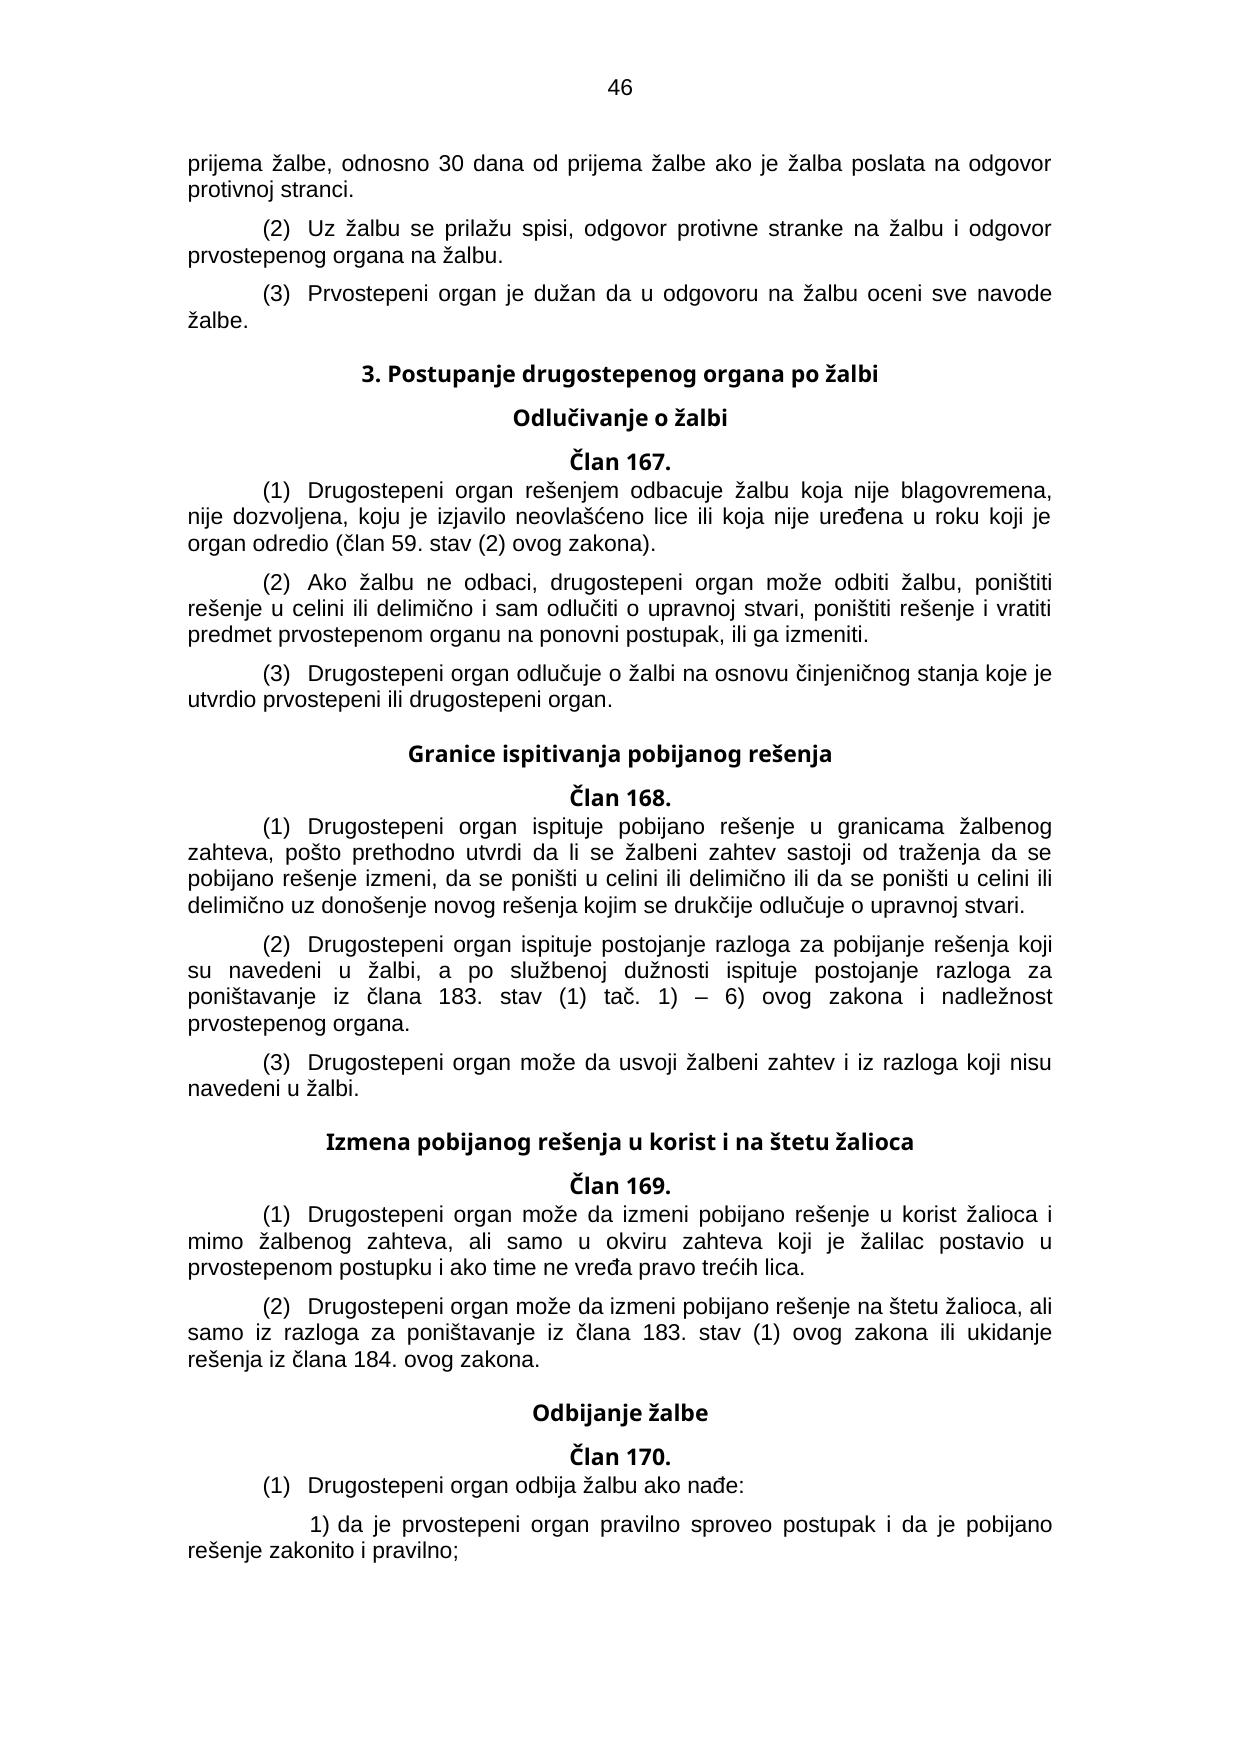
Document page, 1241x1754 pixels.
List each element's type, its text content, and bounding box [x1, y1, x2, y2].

text (2) Drugostepeni organ može da izmeni pobijano rešenje na štetu žalioca, ali samo iz razloga za poništavanje iz člana 183. stav (1) ovog zakona ili ukidanje rešenja iz člana 184. ovog zakona. [187, 1293, 1053, 1372]
text Granice ispitivanja pobijanog rešenja [262, 738, 978, 769]
text (1) Drugostepeni organ ispituje pobijano rešenje u granicama žalbenog zahteva, pošto prethodno utvrdi da li se žalbeni zahtev sastoji od traženja da se pobijano rešenje izmeni, da se poništi u celini ili delimično ili da se poništi u celini ili delimično uz donošenje novog rešenja kojim se drukčije odlučuje o upravnoj stvari. [187, 813, 1053, 918]
text (2) Uz žalbu se prilažu spisi, odgovor protivne stranke na žalbu i odgovor prvostepenog organa na žalbu. [187, 215, 1053, 268]
text Član 167. [262, 446, 978, 477]
text 1) da je prvostepeni organ pravilno sproveo postupak i da je pobijano rešenje zakonito i pravilno; [187, 1511, 1053, 1563]
text Član 170. [262, 1441, 978, 1472]
text (1) Drugostepeni organ odbija žalbu ako nađe: [187, 1472, 1053, 1498]
text Član 169. [262, 1170, 978, 1201]
text (1) Drugostepeni organ može da izmeni pobijano rešenje u korist žalioca i mimo žalbenog zahteva, ali samo u okviru zahteva koji je žalilac postavio u prvostepenom postupku i ako time ne vređa pravo trećih lica. [187, 1201, 1053, 1280]
text (2) Ako žalbu ne odbaci, drugostepeni organ može odbiti žalbu, poništiti rešenje u celini ili delimično i sam odlučiti o upravnoj stvari, poništiti rešenje i vratiti predmet prvostepenom organu na ponovni postupak, ili ga izmeniti. [187, 568, 1053, 647]
text Odbijanje žalbe [262, 1397, 978, 1428]
text prijema žalbe, odnosno 30 dana od prijema žalbe ako je žalba poslata na odgovor protivnoj stranci. [187, 150, 1053, 203]
text Član 168. [262, 781, 978, 813]
text (1) Drugostepeni organ rešenjem odbacuje žalbu koja nije blagovremena, nije dozvoljena, koju je izjavilo neovlašćeno lice ili koja nije uređena u roku koji je organ odredio (član 59. stav (2) ovog zakona). [187, 477, 1053, 556]
text (2) Drugostepeni organ ispituje postojanje razloga za pobijanje rešenja koji su navedeni u žalbi, a po službenoj dužnosti ispituje postojanje razloga za poništavanje iz člana 183. stav (1) tač. 1) – 6) ovog zakona i nadležnost prvostepenog organa. [187, 931, 1053, 1036]
text (3) Drugostepeni organ odlučuje o žalbi na osnovu činjeničnog stanja koje je utvrdio prvostepeni ili drugostepeni organ. [187, 660, 1053, 713]
text (3) Prvostepeni organ je dužan da u odgovoru na žalbu oceni sve navode žalbe. [187, 280, 1053, 333]
text (3) Drugostepeni organ može da usvoji žalbeni zahtev i iz razloga koji nisu navedeni u žalbi. [187, 1048, 1053, 1101]
text 3. Postupanje drugostepenog organa po žalbi [262, 358, 978, 389]
text Izmena pobijanog rešenja u korist i na štetu žalioca [262, 1126, 978, 1157]
text Odlučivanje o žalbi [262, 402, 978, 433]
